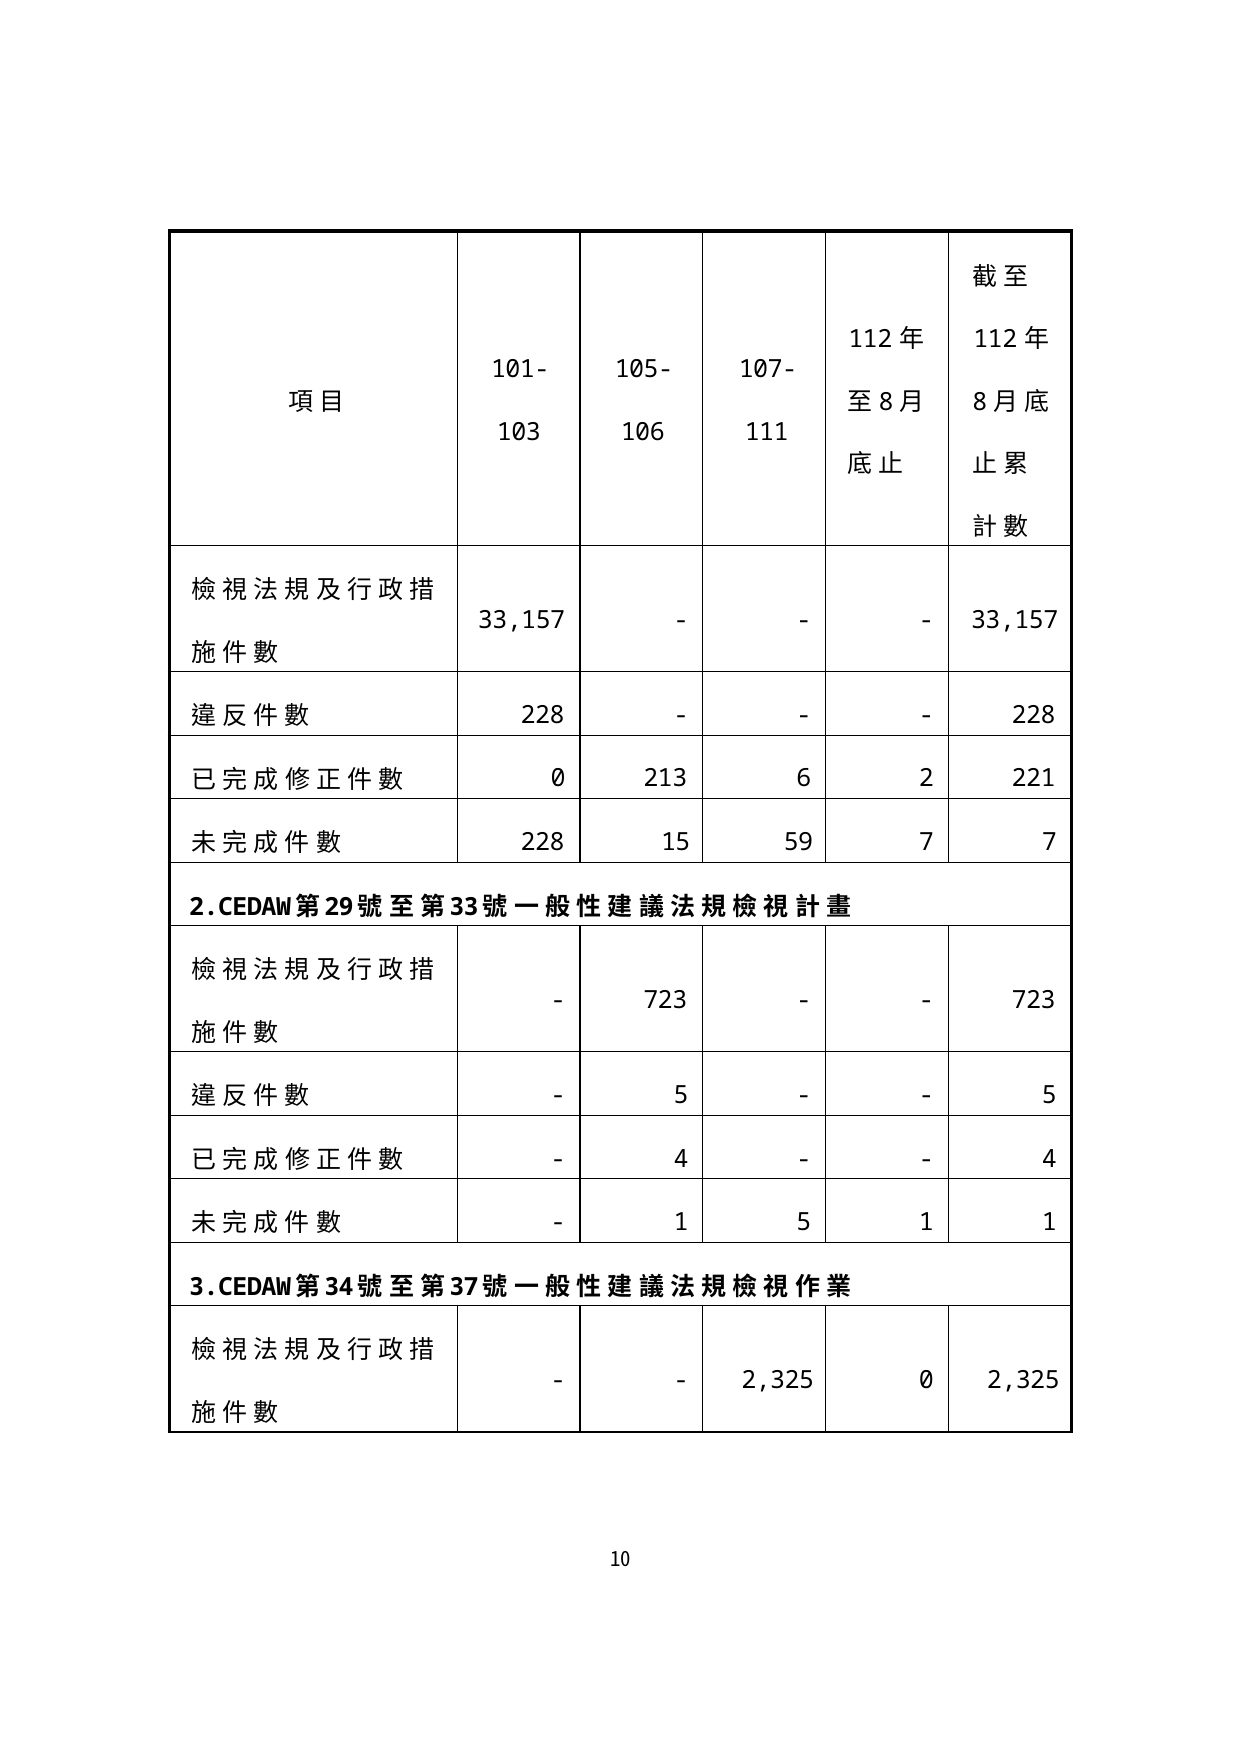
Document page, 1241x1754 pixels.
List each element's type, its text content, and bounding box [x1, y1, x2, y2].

table_cell 已完成修正件數 [171, 1116, 457, 1178]
table_cell - [458, 1306, 579, 1431]
table_cell - [826, 1052, 948, 1115]
table_header 截至112年8月底止累計數 [949, 233, 1070, 545]
table_cell 59 [703, 799, 825, 862]
table_cell 5 [703, 1179, 825, 1242]
table_cell 1 [949, 1179, 1070, 1242]
table_cell - [458, 1116, 579, 1178]
table_cell 2 [826, 736, 948, 798]
table_cell 4 [581, 1116, 702, 1178]
table_cell - [703, 672, 825, 734]
table_cell 4 [949, 1116, 1070, 1178]
table_cell 723 [949, 926, 1070, 1051]
table_cell - [581, 1306, 702, 1431]
table_cell 未完成件數 [171, 799, 457, 862]
table_cell 5 [949, 1052, 1070, 1115]
table_cell - [703, 1116, 825, 1178]
table_cell 2,325 [949, 1306, 1070, 1431]
table_cell 未完成件數 [171, 1179, 457, 1242]
table_cell 0 [458, 736, 579, 798]
table_cell 違反件數 [171, 1052, 457, 1115]
table_cell 7 [826, 799, 948, 862]
table_cell 2,325 [703, 1306, 825, 1431]
table_cell 違反件數 [171, 672, 457, 734]
table_cell 33,157 [949, 546, 1070, 671]
table_cell 1 [581, 1179, 702, 1242]
table_cell - [703, 546, 825, 671]
table_cell 0 [826, 1306, 948, 1431]
table_cell - [826, 926, 948, 1051]
table_cell 已完成修正件數 [171, 736, 457, 798]
table_cell 檢視法規及行政措施件數 [171, 1306, 457, 1431]
table_cell 228 [949, 672, 1070, 734]
table_cell 3.CEDAW第34號至第37號一般性建議法規檢視作業 [171, 1243, 1070, 1305]
table_cell 檢視法規及行政措施件數 [171, 926, 457, 1051]
table_header 112年至8月底止 [826, 233, 948, 545]
table_cell - [581, 672, 702, 734]
table_cell - [826, 1116, 948, 1178]
table_cell 228 [458, 799, 579, 862]
table_cell 7 [949, 799, 1070, 862]
table_cell - [703, 1052, 825, 1115]
table_cell 2.CEDAW第29號至第33號一般性建議法規檢視計畫 [171, 863, 1070, 925]
table_cell 33,157 [458, 546, 579, 671]
table_cell 221 [949, 736, 1070, 798]
table_cell 1 [826, 1179, 948, 1242]
table_cell - [458, 1052, 579, 1115]
table_cell 15 [581, 799, 702, 862]
table_cell - [826, 546, 948, 671]
table_cell 6 [703, 736, 825, 798]
table_cell 檢視法規及行政措施件數 [171, 546, 457, 671]
table_cell - [458, 1179, 579, 1242]
table_header 107-111 [703, 233, 825, 545]
table_cell 228 [458, 672, 579, 734]
table_cell 213 [581, 736, 702, 798]
table_cell 723 [581, 926, 702, 1051]
table_cell 5 [581, 1052, 702, 1115]
table_cell - [826, 672, 948, 734]
table_cell - [581, 546, 702, 671]
table_header 101-103 [458, 233, 579, 545]
table_cell - [458, 926, 579, 1051]
table_cell - [703, 926, 825, 1051]
table_header 105-106 [581, 233, 702, 545]
table_header 項目 [171, 233, 457, 545]
